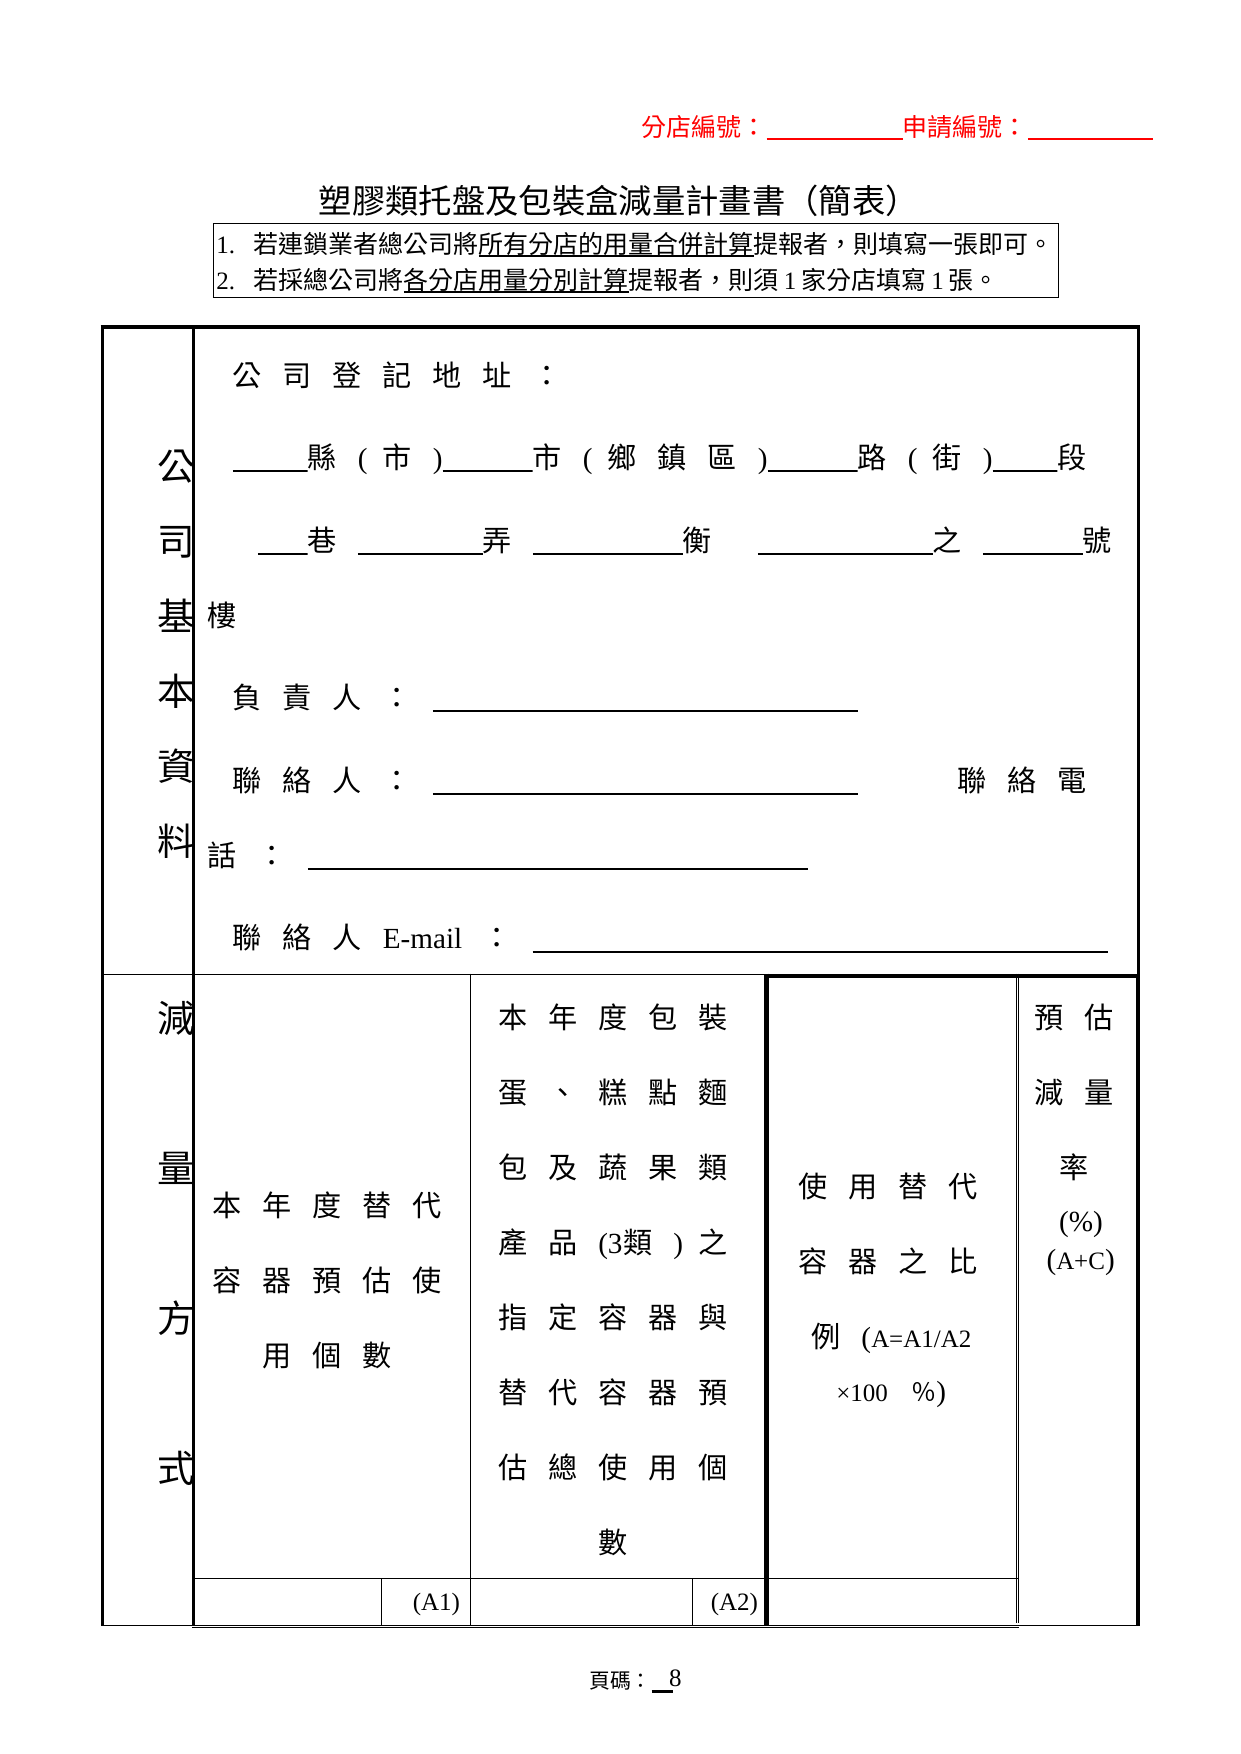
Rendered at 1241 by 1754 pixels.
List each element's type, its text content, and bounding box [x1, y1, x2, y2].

table_cell [195, 1579, 381, 1624]
text 塑膠類托盤及包裝盒減量計畫書（簡表） [158, 175, 1079, 223]
table_cell 預估 減量率 (%) (A+C) [1018, 978, 1136, 1624]
table_cell 本年度替代容器預估使用個數 [195, 975, 470, 1578]
table_header 若連鎖業者總公司將所有分店的用量合併計算提報者，則填寫一張即可。 若採總公司將各分店用量分別計算提報者，則須1家分店填寫1張。 [214, 224, 1058, 297]
text 分店編號： 申請編號： [641, 107, 1174, 144]
table_cell 本年度包裝蛋、糕點麵包及蔬果類產品(3類)之指定容器與替代容器預估總使用個數 [471, 975, 764, 1578]
table_cell (A2) [693, 1579, 764, 1624]
table_header 公司登記地址： 縣(市) 市(鄉鎮區) 路(街) 段 巷 弄 衡 之 號 樓 負責人： 聯絡人： 聯絡電話： 聯絡人E-mail： [195, 329, 1137, 973]
table_cell [769, 1579, 1018, 1624]
table_cell [471, 1579, 692, 1624]
table_cell 使用替代容器之比例(A=A1/A2 ×100％) [769, 978, 1016, 1578]
table_cell 減 量 方 式 [181, 1460, 192, 1482]
table_header 公 司 基 本 資 料 [104, 329, 192, 973]
table_cell 減 量 方 式 [104, 975, 192, 1624]
table_cell (A1) [382, 1579, 470, 1624]
